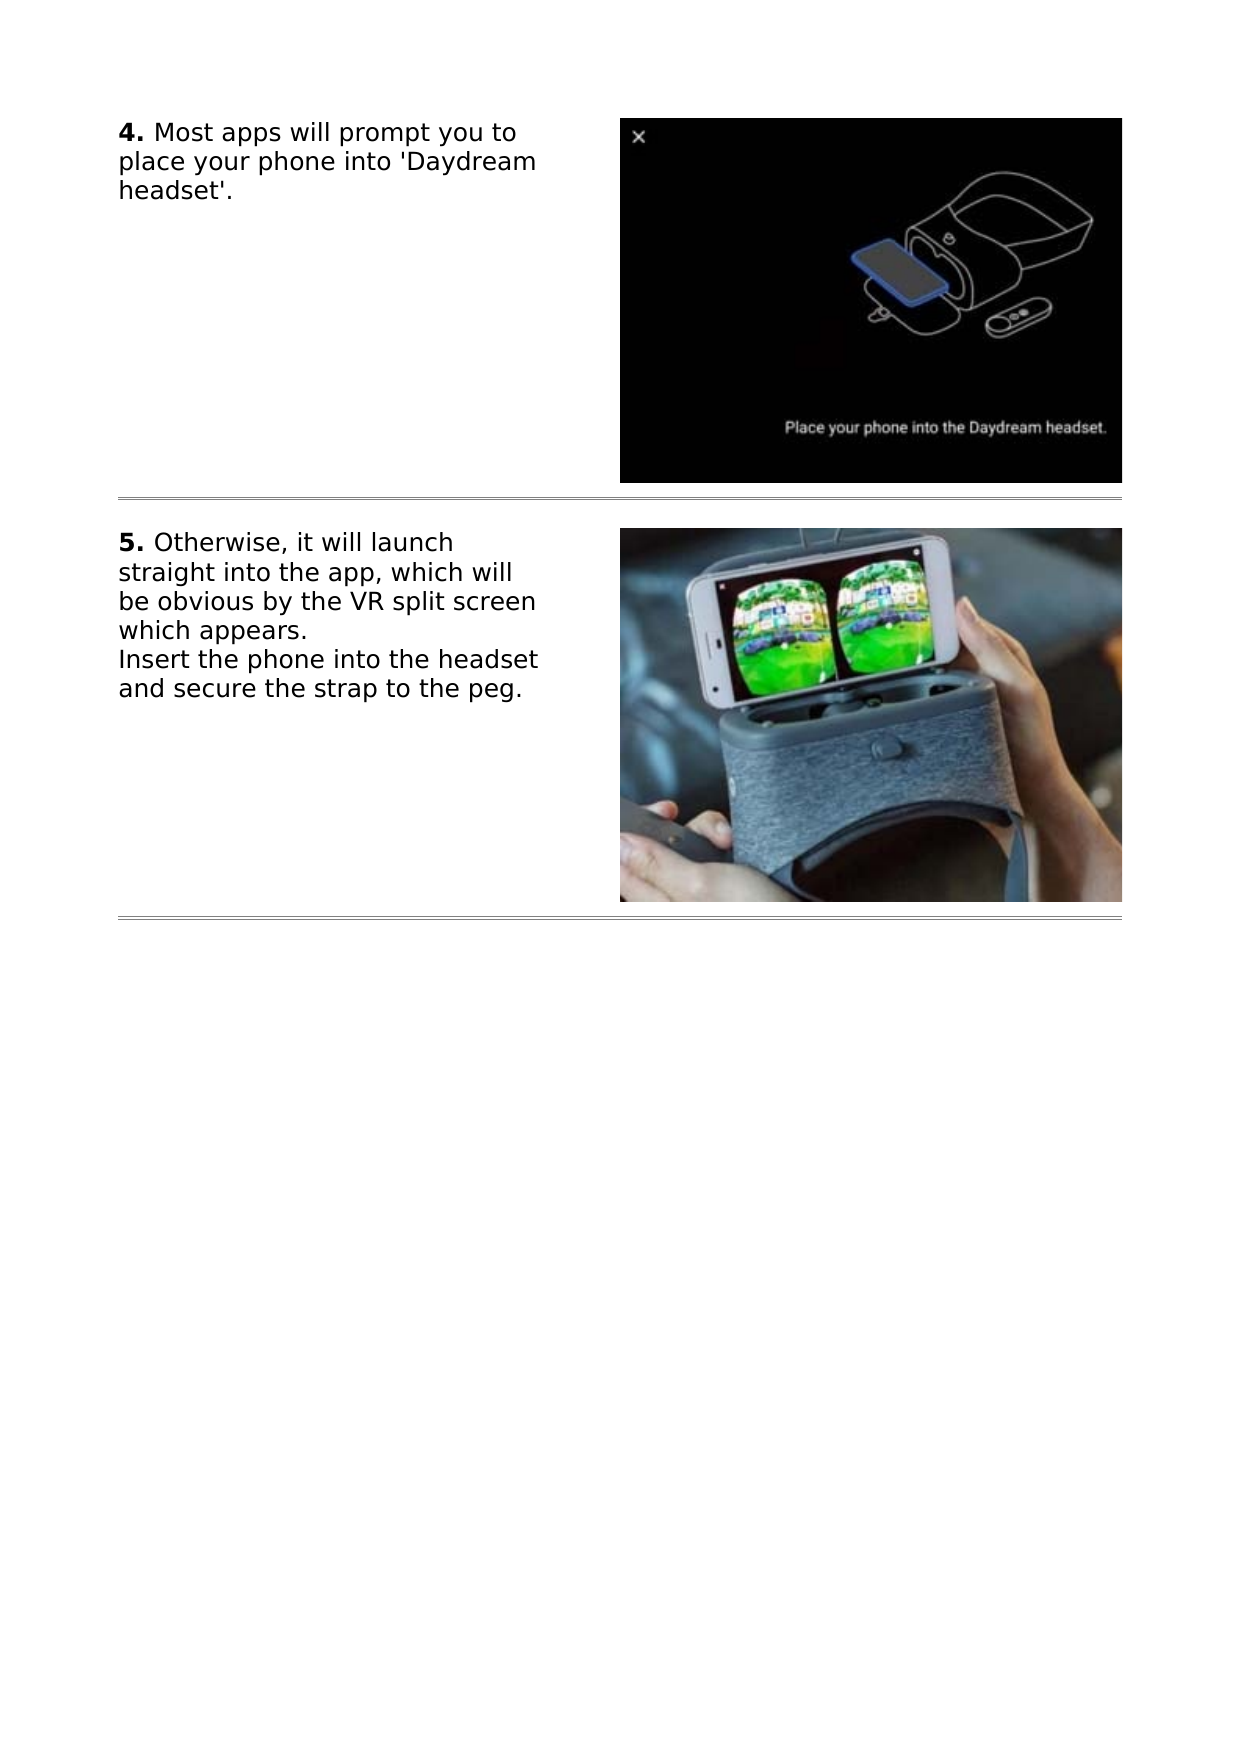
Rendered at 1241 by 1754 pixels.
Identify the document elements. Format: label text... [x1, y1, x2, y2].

picture [620, 118, 1123, 483]
picture [620, 528, 1123, 902]
table_header 5. Otherwise, it will launch straight into the app, which will be obvious by the VR split screen which appears. Insert the phone into the headset and secure the strap to the peg. [118, 529, 620, 902]
table_header 4. Most apps will prompt you to place your phone into 'Daydream headset'. [118, 118, 620, 482]
